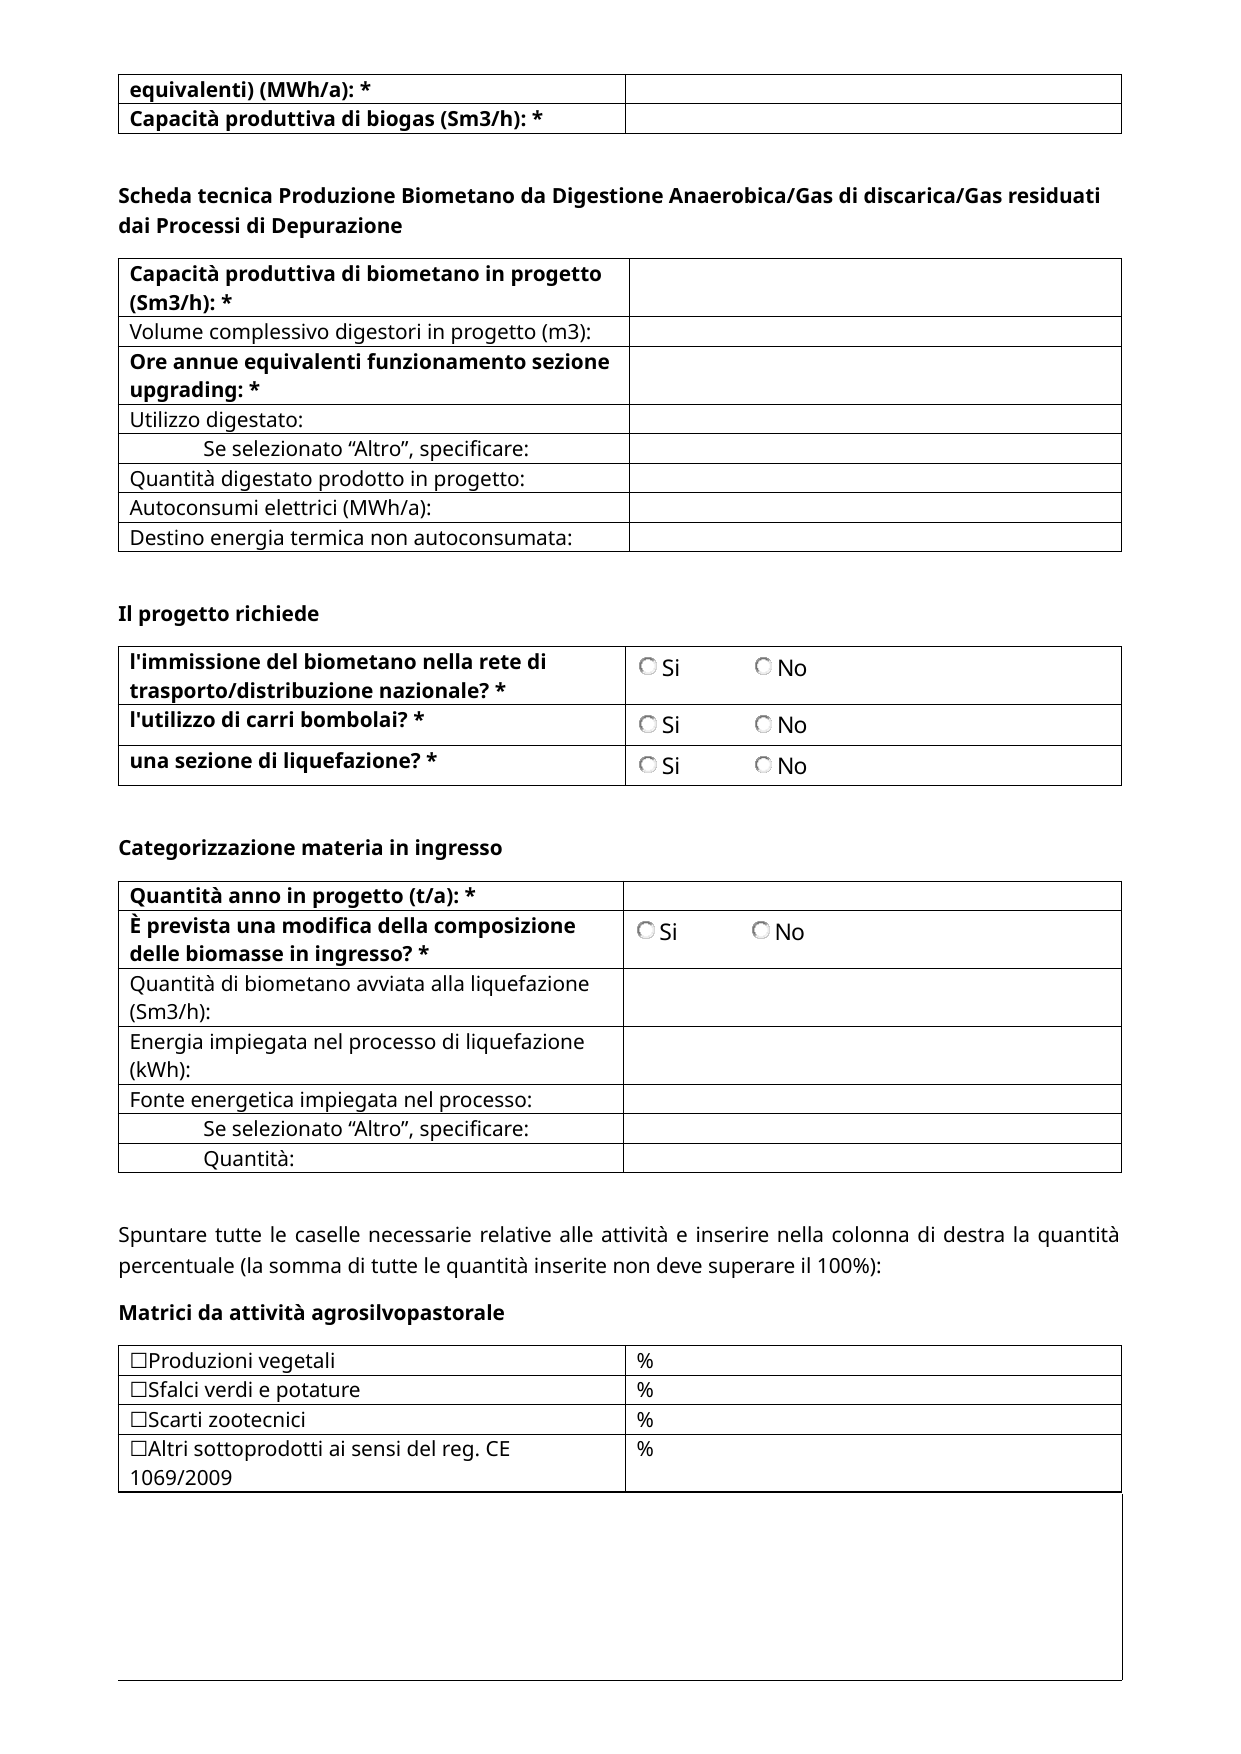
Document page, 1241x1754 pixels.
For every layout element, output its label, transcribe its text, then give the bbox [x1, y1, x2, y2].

table_cell [630, 523, 1121, 551]
table_cell ☐Altri sottoprodotti ai sensi del reg. CE 1069/2009 [119, 1435, 625, 1491]
table_cell Autoconsumi elettrici (MWh/a): [119, 493, 629, 522]
table_cell Volume complessivo digestori in progetto (m3): [119, 317, 629, 346]
table_cell ☐Sfalci verdi e potature [119, 1376, 625, 1404]
table_cell ☐Scarti zootecnici [119, 1405, 625, 1433]
table_cell [630, 434, 1121, 463]
table_cell [624, 911, 1121, 968]
table_cell Quantità: [119, 1144, 623, 1172]
table_cell [626, 104, 1121, 133]
table_cell È prevista una modifica della composizione delle biomasse in ingresso? * [119, 911, 623, 968]
table_cell [630, 347, 1121, 404]
table_cell Quantità digestato prodotto in progetto: [119, 464, 629, 492]
table_cell [630, 405, 1121, 433]
table_cell [624, 1085, 1121, 1113]
text Spuntare tutte le caselle necessarie relative alle attività e inserire nella colonna di destra la quantità percentuale (la somma di tutte le quantità inserite non deve superare il 100%): [118, 1220, 1122, 1279]
table_cell % [626, 1405, 1121, 1433]
table_cell Fonte energetica impiegata nel processo: [119, 1085, 623, 1113]
table_cell l'utilizzo di carri bombolai? * [119, 705, 625, 745]
table_cell [624, 1144, 1121, 1172]
table_cell Energia impiegata nel processo di liquefazione (kWh): [119, 1027, 623, 1084]
table_cell equivalenti) (MWh/a): * [119, 75, 625, 103]
table_header Capacità produttiva di biometano in progetto (Sm3/h): * [119, 259, 629, 316]
table_cell Utilizzo digestato: [119, 405, 629, 433]
table_cell Quantità di biometano avviata alla liquefazione (Sm3/h): [119, 969, 623, 1026]
table_cell [626, 746, 637, 785]
table_cell Destino energia termica non autoconsumata: [119, 523, 629, 551]
table_cell [626, 75, 1121, 103]
text Il progetto richiede [118, 599, 1122, 628]
table_cell [630, 464, 1121, 492]
table_header [626, 647, 1121, 704]
table_header % [626, 1346, 1121, 1374]
table_cell Se selezionato “Altro”, specificare: [119, 1114, 623, 1143]
table_header [624, 882, 1121, 910]
table_header Quantità anno in progetto (t/a): * [119, 882, 623, 910]
table_cell una sezione di liquefazione? * [119, 746, 625, 785]
table_cell [624, 969, 1121, 1026]
table_cell Se selezionato “Altro”, specificare: [119, 434, 629, 463]
table_cell [867, 705, 1121, 745]
table_cell [630, 493, 1121, 522]
text Matrici da attività agrosilvopastorale [118, 1298, 1122, 1326]
table_cell [867, 746, 1121, 785]
table_header l'immissione del biometano nella rete di trasporto/distribuzione nazionale? * [119, 647, 625, 704]
table_cell % [626, 1435, 1121, 1491]
table_header [630, 259, 1121, 316]
table_header ☐Produzioni vegetali [119, 1346, 625, 1374]
table_cell [630, 317, 1121, 346]
table_cell % [626, 1376, 1121, 1404]
table_cell Ore annue equivalenti funzionamento sezione upgrading: * [119, 347, 629, 404]
table_cell [626, 705, 637, 745]
table_cell [624, 1114, 1121, 1143]
table_cell [624, 1027, 1121, 1084]
text Categorizzazione materia in ingresso [118, 833, 1122, 862]
table_cell Capacità produttiva di biogas (Sm3/h): * [119, 104, 625, 133]
text Scheda tecnica Produzione Biometano da Digestione Anaerobica/Gas di discarica/Gas residuati dai Processi di Depurazione [118, 181, 1122, 240]
